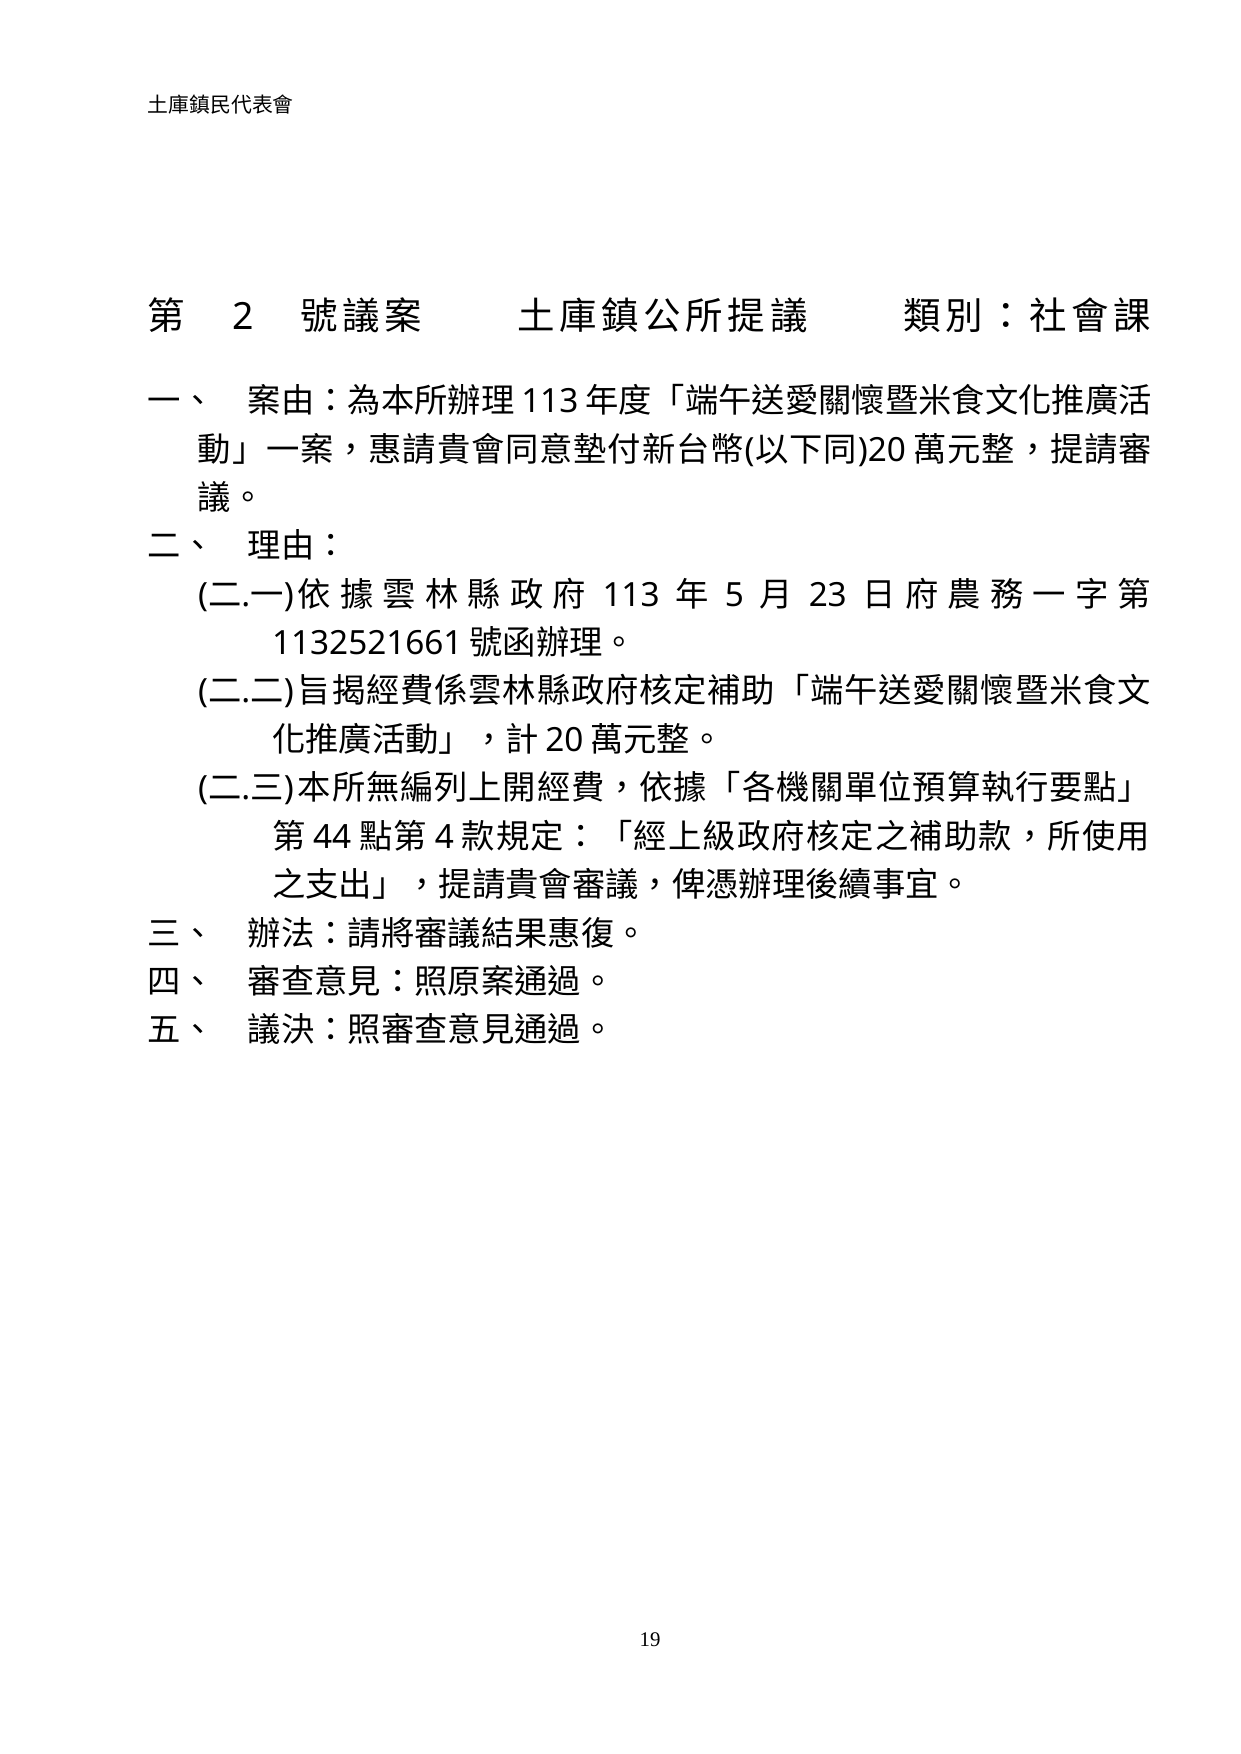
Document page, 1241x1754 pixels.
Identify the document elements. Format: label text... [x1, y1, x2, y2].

list 案由：為本所辦理113年度「端午送愛關懷暨米食文化推廣活動」一案，惠請貴會同意墊付新台幣(以下同)20萬元整，提請審議。 [148, 374, 1152, 519]
list 本所無編列上開經費，依據「各機關單位預算執行要點」第44點第4款規定：「經上級政府核定之補助款，所使用之支出」，提請貴會審議，俾憑辦理後續事宜。 [198, 761, 1152, 906]
list 旨揭經費係雲林縣政府核定補助「端午送愛關懷暨米食文化推廣活動」，計20萬元整。 [198, 664, 1152, 761]
list 依據雲林縣政府113年5月23日府農務一字第1132521661號函辦理。 [198, 567, 1152, 664]
list 辦法：請將審議結果惠復。 [148, 906, 1152, 954]
text 第 2 號議案 土庫鎮公所提議 類別：社會課 [148, 286, 1152, 340]
list 議決：照審查意見通過。 [148, 1003, 1152, 1051]
list 審查意見：照原案通過。 [148, 954, 1152, 1003]
list 理由： [148, 519, 1152, 567]
